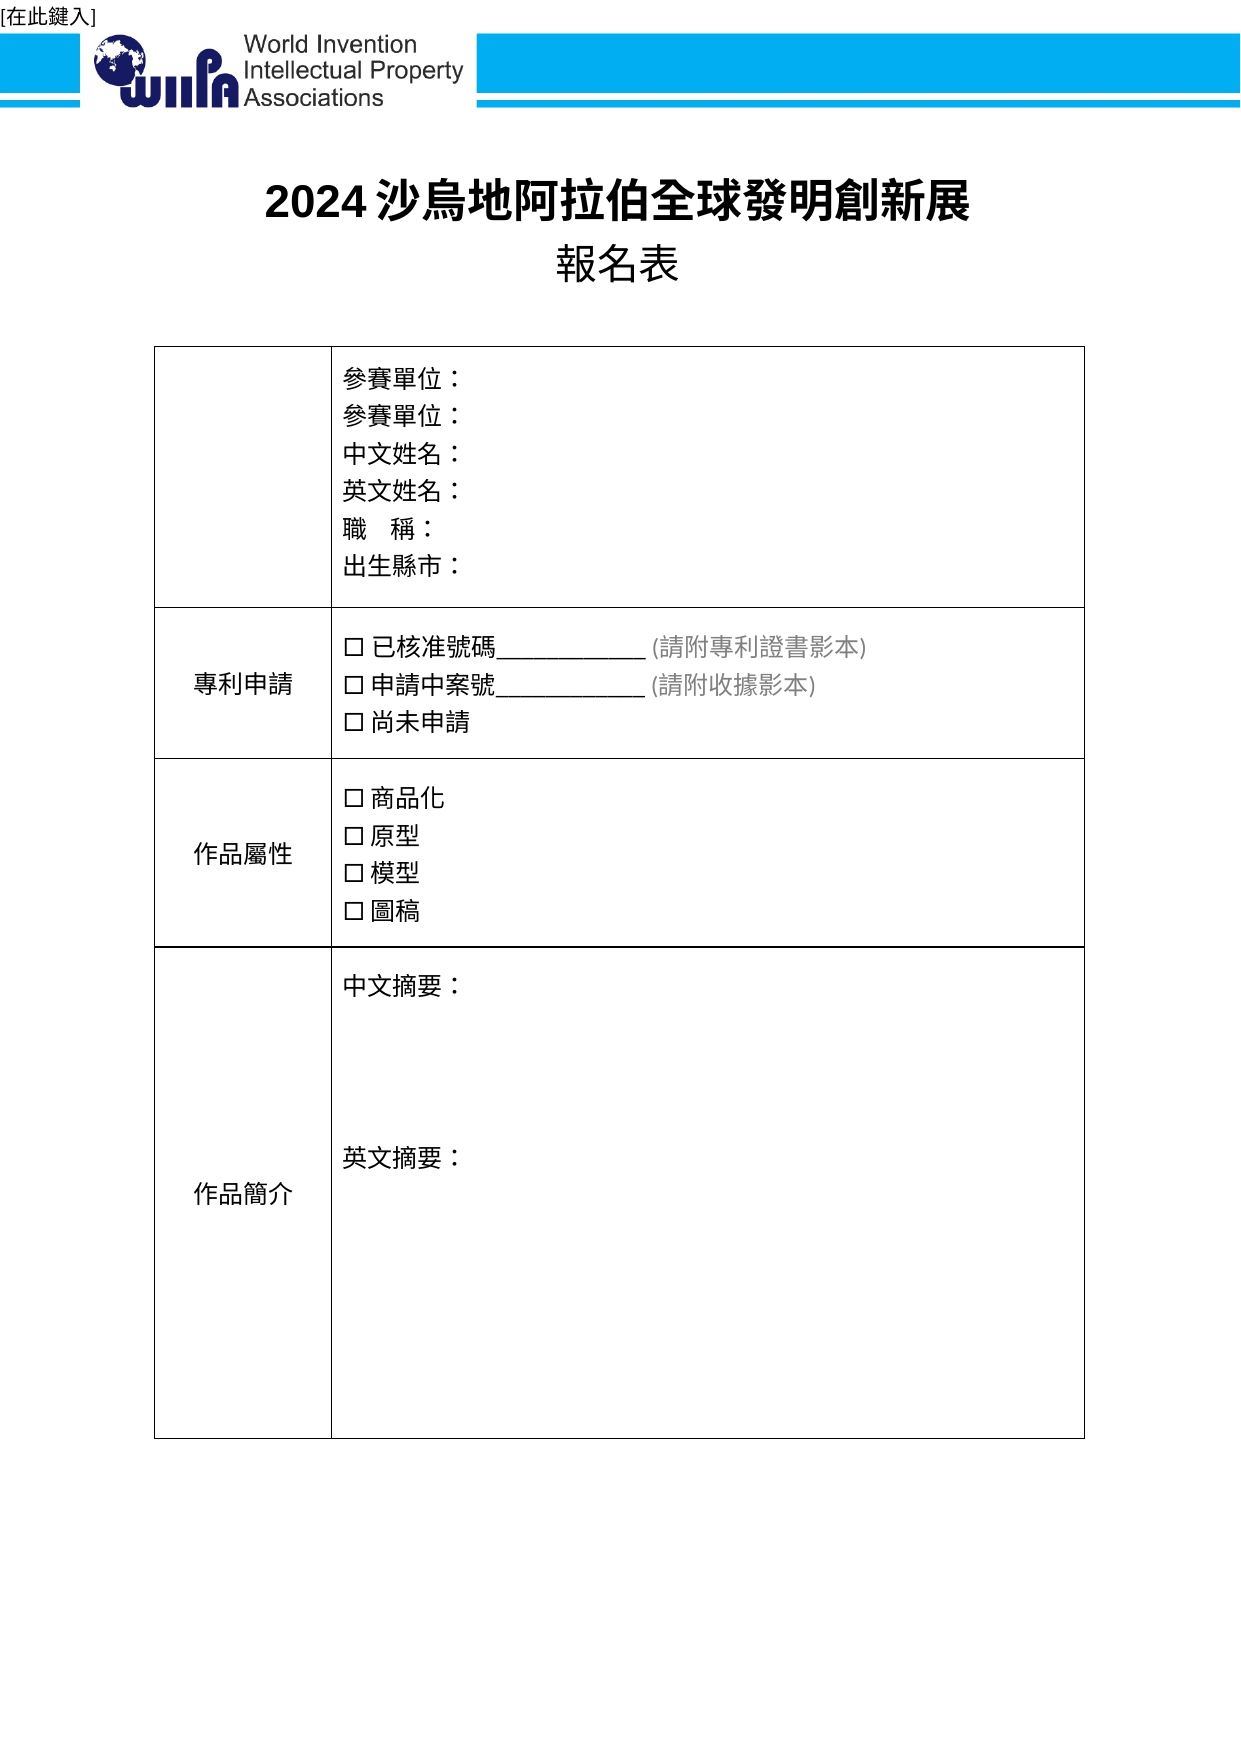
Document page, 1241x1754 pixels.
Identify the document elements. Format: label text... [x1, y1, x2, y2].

table_cell 作品簡介 [155, 948, 331, 1438]
table_cell 參賽單位： 參賽單位： 中文姓名： 英文姓名： 職 稱： 出生縣市： [332, 347, 1084, 607]
table_cell 作品屬性 [155, 759, 331, 946]
table_cell  商品化  原型  模型  圖稿 [332, 759, 1084, 946]
table_cell [155, 347, 331, 607]
table_cell  已核准號碼____________ (請附專利證書影本)  申請中案號____________ (請附收據影本)  尚未申請 [332, 608, 1084, 758]
table_cell 中文摘要： 英文摘要： [332, 948, 1084, 1438]
table_cell 專利申請 [155, 608, 331, 758]
